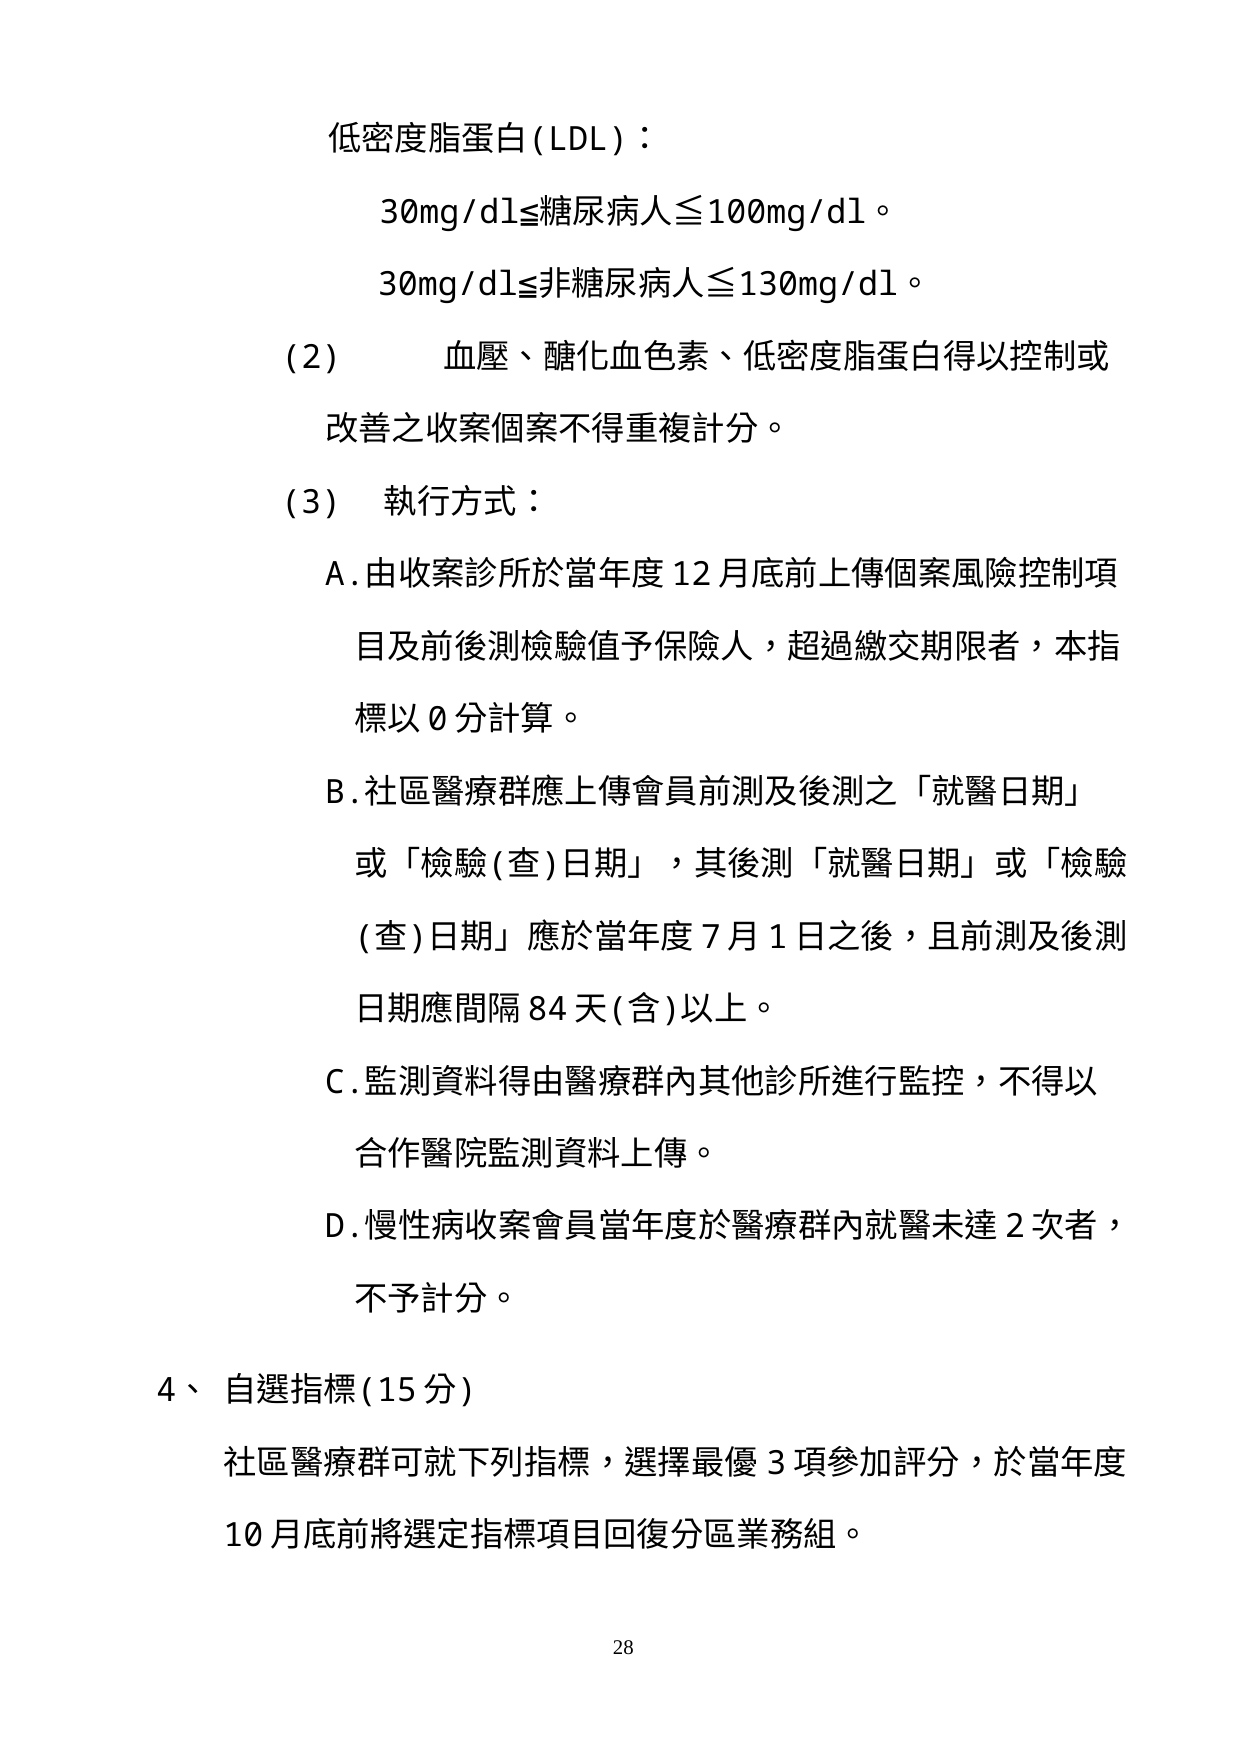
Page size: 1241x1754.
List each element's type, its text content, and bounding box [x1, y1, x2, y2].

list 自選指標(15分) [156, 1363, 1128, 1411]
text 社區醫療群可就下列指標，選擇最優3項參加評分，於當年度10月底前將選定指標項目回復分區業務組。 [223, 1435, 1128, 1556]
list 執行方式： [281, 474, 1128, 523]
text B.社區醫療群應上傳會員前測及後測之「就醫日期」或「檢驗(查)日期」，其後測「就醫日期」或「檢驗(查)日期」應於當年度7月1日之後，且前測及後測日期應間隔84天(含)以上。 [324, 764, 1128, 1030]
text 30mg/dl≦非糖尿病人≦130mg/dl。 [378, 257, 1128, 305]
text 低密度脂蛋白(LDL)： [310, 112, 1128, 160]
list 血壓、醣化血色素、低密度脂蛋白得以控制或改善之收案個案不得重複計分。 [281, 329, 1128, 450]
text A.由收案診所於當年度12月底前上傳個案風險控制項目及前後測檢驗值予保險人，超過繳交期限者，本指標以0分計算。 [324, 547, 1128, 740]
text D.慢性病收案會員當年度於醫療群內就醫未達2次者，不予計分。 [324, 1199, 1128, 1320]
text C.監測資料得由醫療群內其他診所進行監控，不得以合作醫院監測資料上傳。 [324, 1054, 1128, 1175]
text 30mg/dl≦糖尿病人≦100mg/dl。 [379, 184, 1128, 233]
